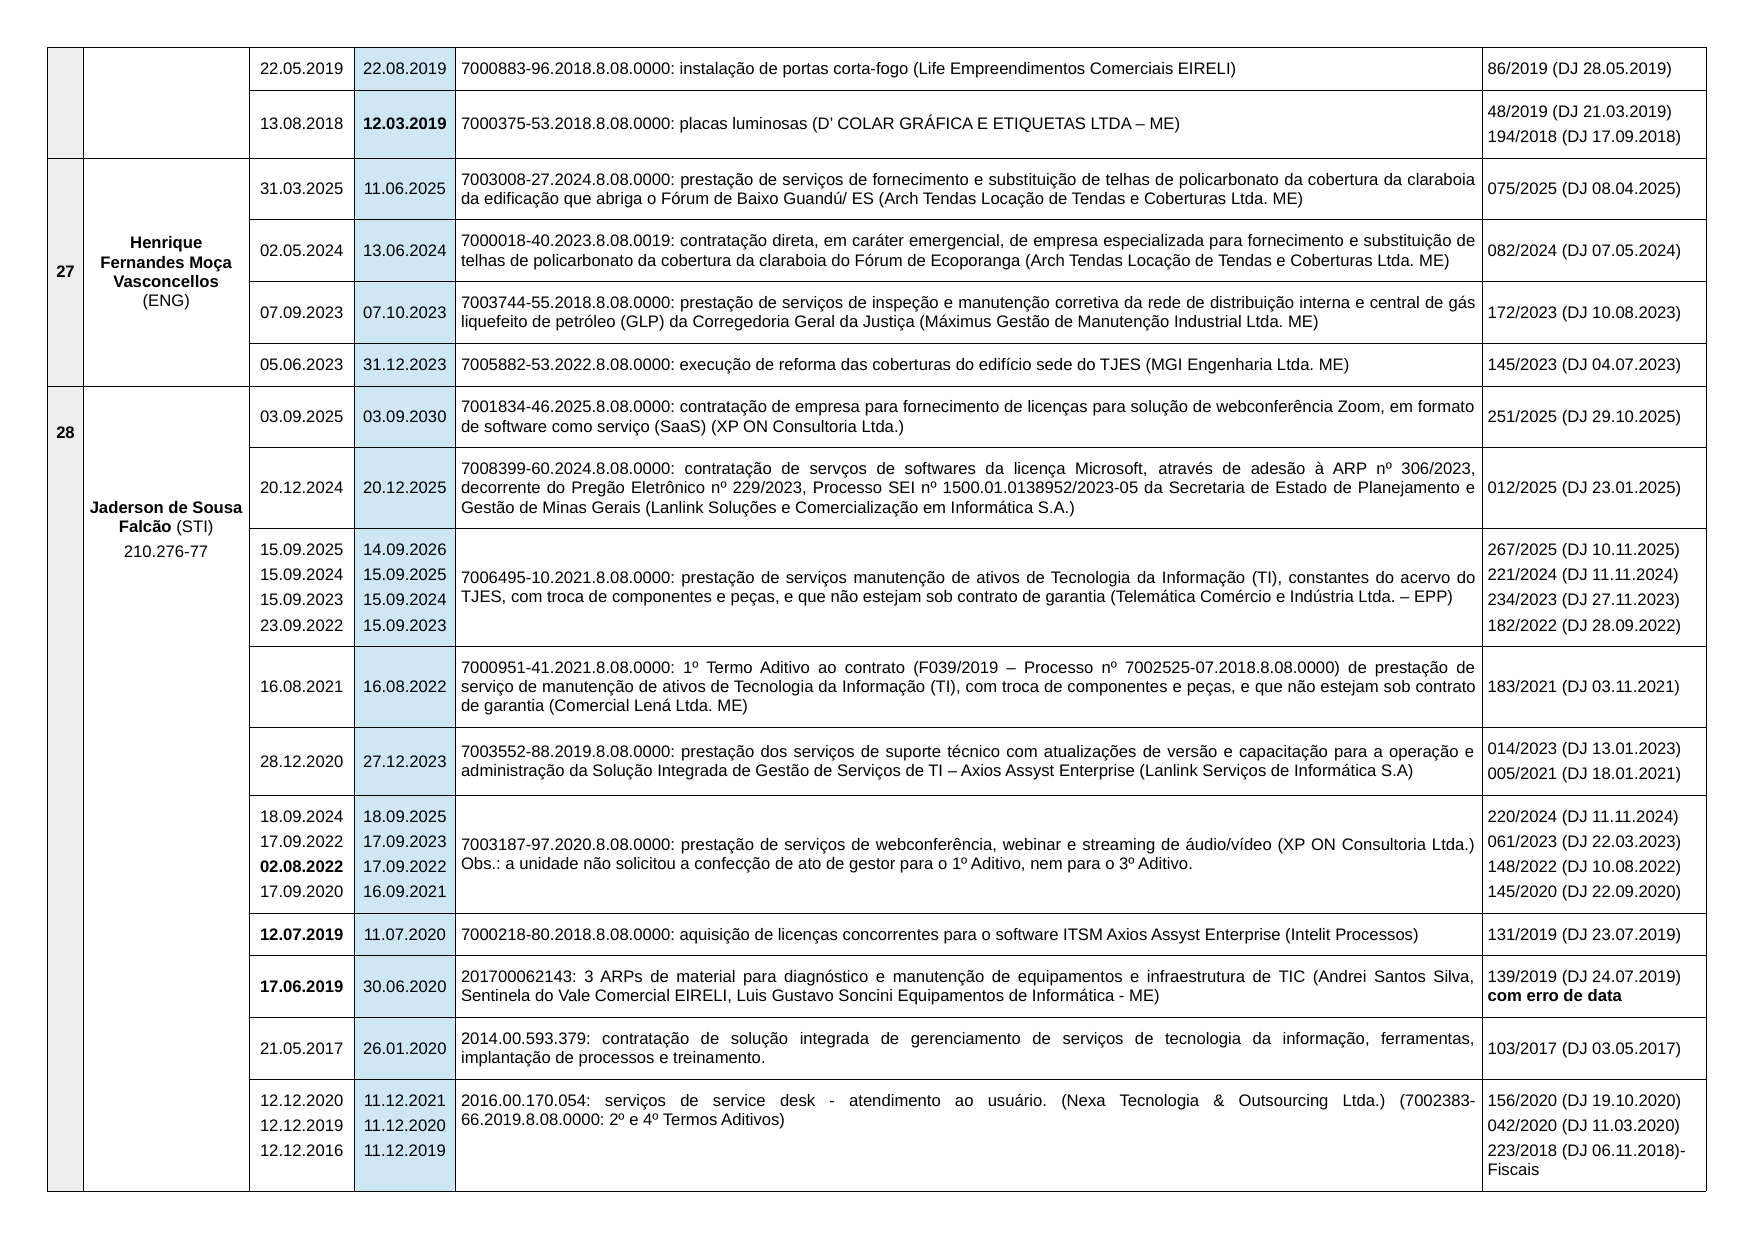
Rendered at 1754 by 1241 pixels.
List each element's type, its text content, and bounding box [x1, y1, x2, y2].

table_cell 2014.00.593.379: contratação de solução integrada de gerenciamento de serviços de tecnologia da informação, ferramentas, implantação de processos e treinamento. [456, 1018, 1482, 1079]
table_cell 11.07.2020 [355, 914, 455, 955]
table_cell 22.08.2019 [355, 48, 455, 90]
table_cell 220/2024 (DJ 11.11.2024) 061/2023 (DJ 22.03.2023) 148/2022 (DJ 10.08.2022) 145/2020 (DJ 22.09.2020) [1483, 796, 1706, 913]
table_cell [84, 48, 249, 158]
table_cell 30.06.2020 [355, 956, 455, 1017]
table_cell 7000883-96.2018.8.08.0000: instalação de portas corta-fogo (Life Empreendimentos Comerciais EIRELI) [456, 48, 1482, 90]
table_cell 145/2023 (DJ 04.07.2023) [1483, 344, 1706, 386]
table_cell 7005882-53.2022.8.08.0000: execução de reforma das coberturas do edifício sede do TJES (MGI Engenharia Ltda. ME) [456, 344, 1482, 386]
table_cell 12.03.2019 [355, 91, 455, 158]
table_cell 7001834-46.2025.8.08.0000: contratação de empresa para fornecimento de licenças para solução de webconferência Zoom, em formato de software como serviço (SaaS) (XP ON Consultoria Ltda.) [456, 387, 1482, 447]
table_cell 139/2019 (DJ 24.07.2019) com erro de data [1483, 956, 1706, 1017]
table_cell 05.06.2023 [250, 344, 354, 386]
table_cell 267/2025 (DJ 10.11.2025) 221/2024 (DJ 11.11.2024) 234/2023 (DJ 27.11.2023) 182/2022 (DJ 28.09.2022) [1483, 529, 1706, 646]
table_cell 18.09.2024 17.09.2022 02.08.2022 17.09.2020 [250, 796, 354, 913]
table_cell 11.06.2025 [355, 159, 455, 219]
table_cell 075/2025 (DJ 08.04.2025) [1483, 159, 1706, 219]
table_cell 082/2024 (DJ 07.05.2024) [1483, 220, 1706, 281]
table_cell 07.10.2023 [355, 282, 455, 343]
table_cell 28.12.2020 [250, 728, 354, 795]
table_cell 21.05.2017 [250, 1018, 354, 1079]
table_cell 251/2025 (DJ 29.10.2025) [1483, 387, 1706, 447]
table_cell 27.12.2023 [355, 728, 455, 795]
table_cell 02.05.2024 [250, 220, 354, 281]
table_cell 156/2020 (DJ 19.10.2020) 042/2020 (DJ 11.03.2020) 223/2018 (DJ 06.11.2018)- Fiscais [1483, 1080, 1706, 1191]
table_cell 201700062143: 3 ARPs de material para diagnóstico e manutenção de equipamentos e infraestrutura de TIC (Andrei Santos Silva, Sentinela do Vale Comercial EIRELI, Luis Gustavo Soncini Equipamentos de Informática - ME) [456, 956, 1482, 1017]
table_cell 17.06.2019 [250, 956, 354, 1017]
table_cell 7006495-10.2021.8.08.0000: prestação de serviços manutenção de ativos de Tecnologia da Informação (TI), constantes do acervo do TJES, com troca de componentes e peças, e que não estejam sob contrato de garantia (Telemática Comércio e Indústria Ltda. – EPP) [456, 529, 1482, 646]
table_cell 183/2021 (DJ 03.11.2021) [1483, 647, 1706, 727]
table_cell 20.12.2024 [250, 448, 354, 528]
table_cell 07.09.2023 [250, 282, 354, 343]
table_cell 13.08.2018 [250, 91, 354, 158]
table_cell Henrique Fernandes Moça Vasconcellos (ENG) [84, 159, 249, 386]
table_cell 7003552-88.2019.8.08.0000: prestação dos serviços de suporte técnico com atualizações de versão e capacitação para a operação e administração da Solução Integrada de Gestão de Serviços de TI – Axios Assyst Enterprise (Lanlink Serviços de Informática S.A) [456, 728, 1482, 795]
table_cell 12.07.2019 [250, 914, 354, 955]
table_cell 7008399-60.2024.8.08.0000: contratação de servços de softwares da licença Microsoft, através de adesão à ARP nº 306/2023, decorrente do Pregão Eletrônico nº 229/2023, Processo SEI nº 1500.01.0138952/2023-05 da Secretaria de Estado de Planejamento e Gestão de Minas Gerais (Lanlink Soluções e Comercialização em Informática S.A.) [456, 448, 1482, 528]
table_cell 7003008-27.2024.8.08.0000: prestação de serviços de fornecimento e substituição de telhas de policarbonato da cobertura da claraboia da edificação que abriga o Fórum de Baixo Guandú/ ES (Arch Tendas Locação de Tendas e Coberturas Ltda. ME) [456, 159, 1482, 219]
table_cell 7000018-40.2023.8.08.0019: contratação direta, em caráter emergencial, de empresa especializada para fornecimento e substituição de telhas de policarbonato da cobertura da claraboia do Fórum de Ecoporanga (Arch Tendas Locação de Tendas e Coberturas Ltda. ME) [456, 220, 1482, 281]
table_cell 03.09.2025 [250, 387, 354, 447]
table_cell 012/2025 (DJ 23.01.2025) [1483, 448, 1706, 528]
table_cell 18.09.2025 17.09.2023 17.09.2022 16.09.2021 [355, 796, 455, 913]
table_cell 14.09.2026 15.09.2025 15.09.2024 15.09.2023 [355, 529, 455, 646]
table_cell 16.08.2022 [355, 647, 455, 727]
table_cell 13.06.2024 [355, 220, 455, 281]
table_cell 7000951-41.2021.8.08.0000: 1º Termo Aditivo ao contrato (F039/2019 – Processo nº 7002525-07.2018.8.08.0000) de prestação de serviço de manutenção de ativos de Tecnologia da Informação (TI), com troca de componentes e peças, e que não estejam sob contrato de garantia (Comercial Lená Ltda. ME) [456, 647, 1482, 727]
table_cell 26.01.2020 [355, 1018, 455, 1079]
table_cell [48, 48, 83, 158]
table_cell 014/2023 (DJ 13.01.2023) 005/2021 (DJ 18.01.2021) [1483, 728, 1706, 795]
table_cell 15.09.2025 15.09.2024 15.09.2023 23.09.2022 [250, 529, 354, 646]
table_cell Jaderson de Sousa Falcão (STI) 210.276-77 [84, 387, 249, 1191]
table_cell 7003187-97.2020.8.08.0000: prestação de serviços de webconferência, webinar e streaming de áudio/vídeo (XP ON Consultoria Ltda.) Obs.: a unidade não solicitou a confecção de ato de gestor para o 1º Aditivo, nem para o 3º Aditivo. [456, 796, 1482, 913]
table_cell 7000375-53.2018.8.08.0000: placas luminosas (D’ COLAR GRÁFICA E ETIQUETAS LTDA – ME) [456, 91, 1482, 158]
table_cell 103/2017 (DJ 03.05.2017) [1483, 1018, 1706, 1079]
table_cell 7003744-55.2018.8.08.0000: prestação de serviços de inspeção e manutenção corretiva da rede de distribuição interna e central de gás liquefeito de petróleo (GLP) da Corregedoria Geral da Justiça (Máximus Gestão de Manutenção Industrial Ltda. ME) [456, 282, 1482, 343]
table_cell 16.08.2021 [250, 647, 354, 727]
table_cell 27 [48, 159, 83, 386]
table_cell 22.05.2019 [250, 48, 354, 90]
table_cell 11.12.2021 11.12.2020 11.12.2019 [355, 1080, 455, 1191]
table_cell 172/2023 (DJ 10.08.2023) [1483, 282, 1706, 343]
table_cell 03.09.2030 [355, 387, 455, 447]
table_cell 31.12.2023 [355, 344, 455, 386]
table_cell 86/2019 (DJ 28.05.2019) [1483, 48, 1706, 90]
table_cell 31.03.2025 [250, 159, 354, 219]
table_cell 131/2019 (DJ 23.07.2019) [1483, 914, 1706, 955]
table_cell 28 [48, 387, 83, 1191]
table_cell 7000218-80.2018.8.08.0000: aquisição de licenças concorrentes para o software ITSM Axios Assyst Enterprise (Intelit Processos) [456, 914, 1482, 955]
table_cell 20.12.2025 [355, 448, 455, 528]
table_cell 12.12.2020 12.12.2019 12.12.2016 [250, 1080, 354, 1191]
table_cell 2016.00.170.054: serviços de service desk - atendimento ao usuário. (Nexa Tecnologia & Outsourcing Ltda.) (7002383-66.2019.8.08.0000: 2º e 4º Termos Aditivos) [456, 1080, 1482, 1191]
table_cell 48/2019 (DJ 21.03.2019) 194/2018 (DJ 17.09.2018) [1483, 91, 1706, 158]
